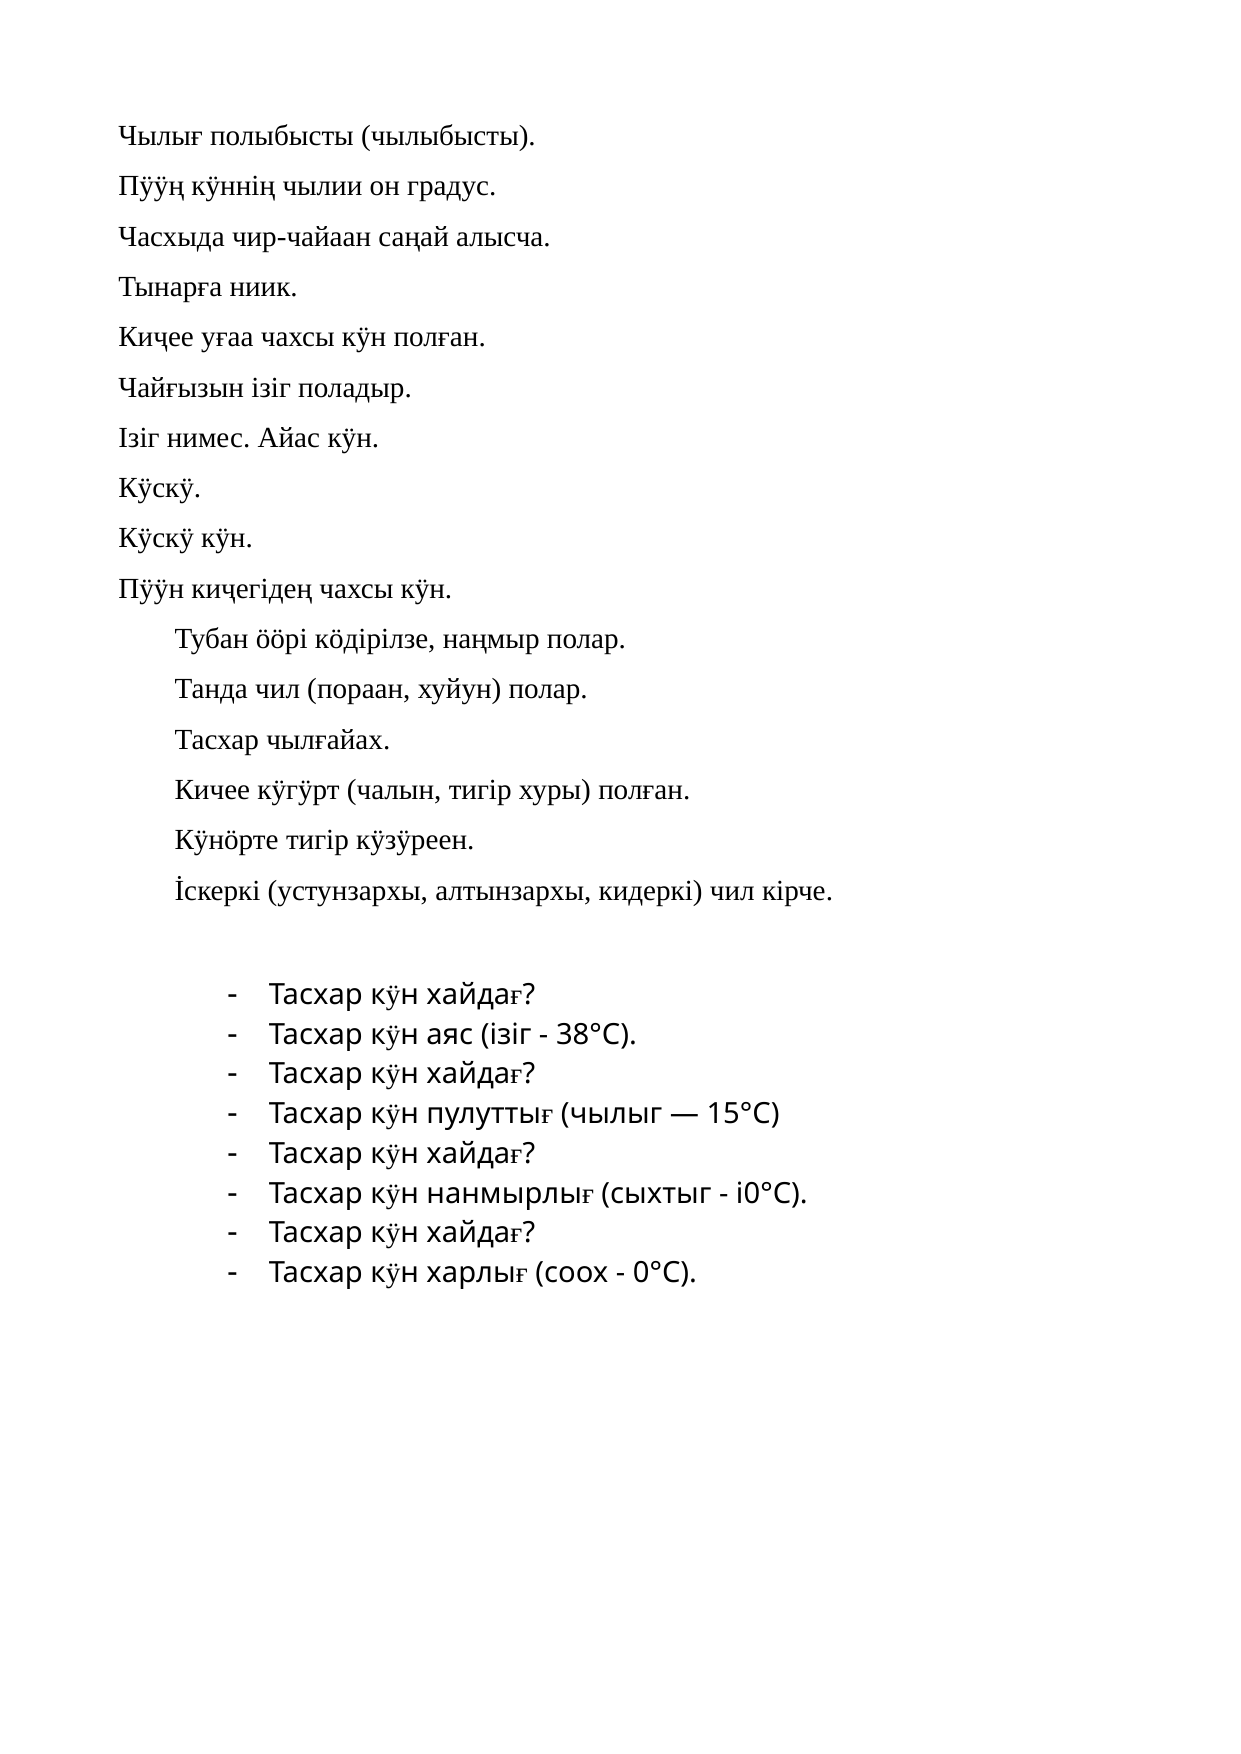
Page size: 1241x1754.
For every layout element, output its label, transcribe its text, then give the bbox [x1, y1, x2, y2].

list Тасхар кӱн нанмырлығ (сыхтыг - i0°С). [227, 1172, 1175, 1212]
text Чылығ полыбысты (чылыбысты). [118, 118, 1175, 152]
list Тасхар кӱн аяс (iзiг - 38°С). [227, 1013, 1175, 1053]
text Танда чил (пораан, хуйун) полар. [174, 672, 1175, 705]
list Тасхар кӱн хайдағ? [227, 1053, 1175, 1092]
list Тасхар кӱн харлығ (соох - 0°С). [227, 1251, 1175, 1291]
text İскеркi (устунзархы, алтынзархы, кидеркi) чил кiрче. [174, 873, 1175, 906]
text Киҷее уғаа чахсы кӱн полған. [118, 319, 1175, 353]
text Кӱскӱ. [118, 470, 1175, 504]
list Тасхар кӱн хайдағ? [227, 1212, 1175, 1251]
list Тасхар кӱн пулуттығ (чылыг — 15°С) [227, 1092, 1175, 1132]
text Кӱнӧрте тигiр кӱзӱреен. [174, 822, 1175, 856]
text Кӱскӱ кӱн. [118, 521, 1175, 554]
text Ізіг нимес. Айас кӱн. [118, 420, 1175, 453]
list Тасхар кӱн хайдағ? [227, 973, 1175, 1013]
text Пӱӱн киҷегідең чахсы кӱн. [118, 571, 1175, 604]
text Чайғызын ізіг поладыр. [118, 370, 1175, 403]
text Тубан ӧӧрi кӧдiрiлзе, наңмыр полар. [174, 621, 1175, 655]
list Тасхар кӱн хайдағ? [227, 1132, 1175, 1172]
text Пӱӱң кӱннiң чылии он градус. [118, 168, 1175, 202]
text Кичее кӱгӱрт (чалын, тигiр хуры) полған. [174, 772, 1175, 806]
text Тынарға ниик. [118, 269, 1175, 303]
text Тасхар чылғайах. [174, 722, 1175, 755]
text Часхыда чир-чайаан саңай алысча. [118, 219, 1175, 252]
